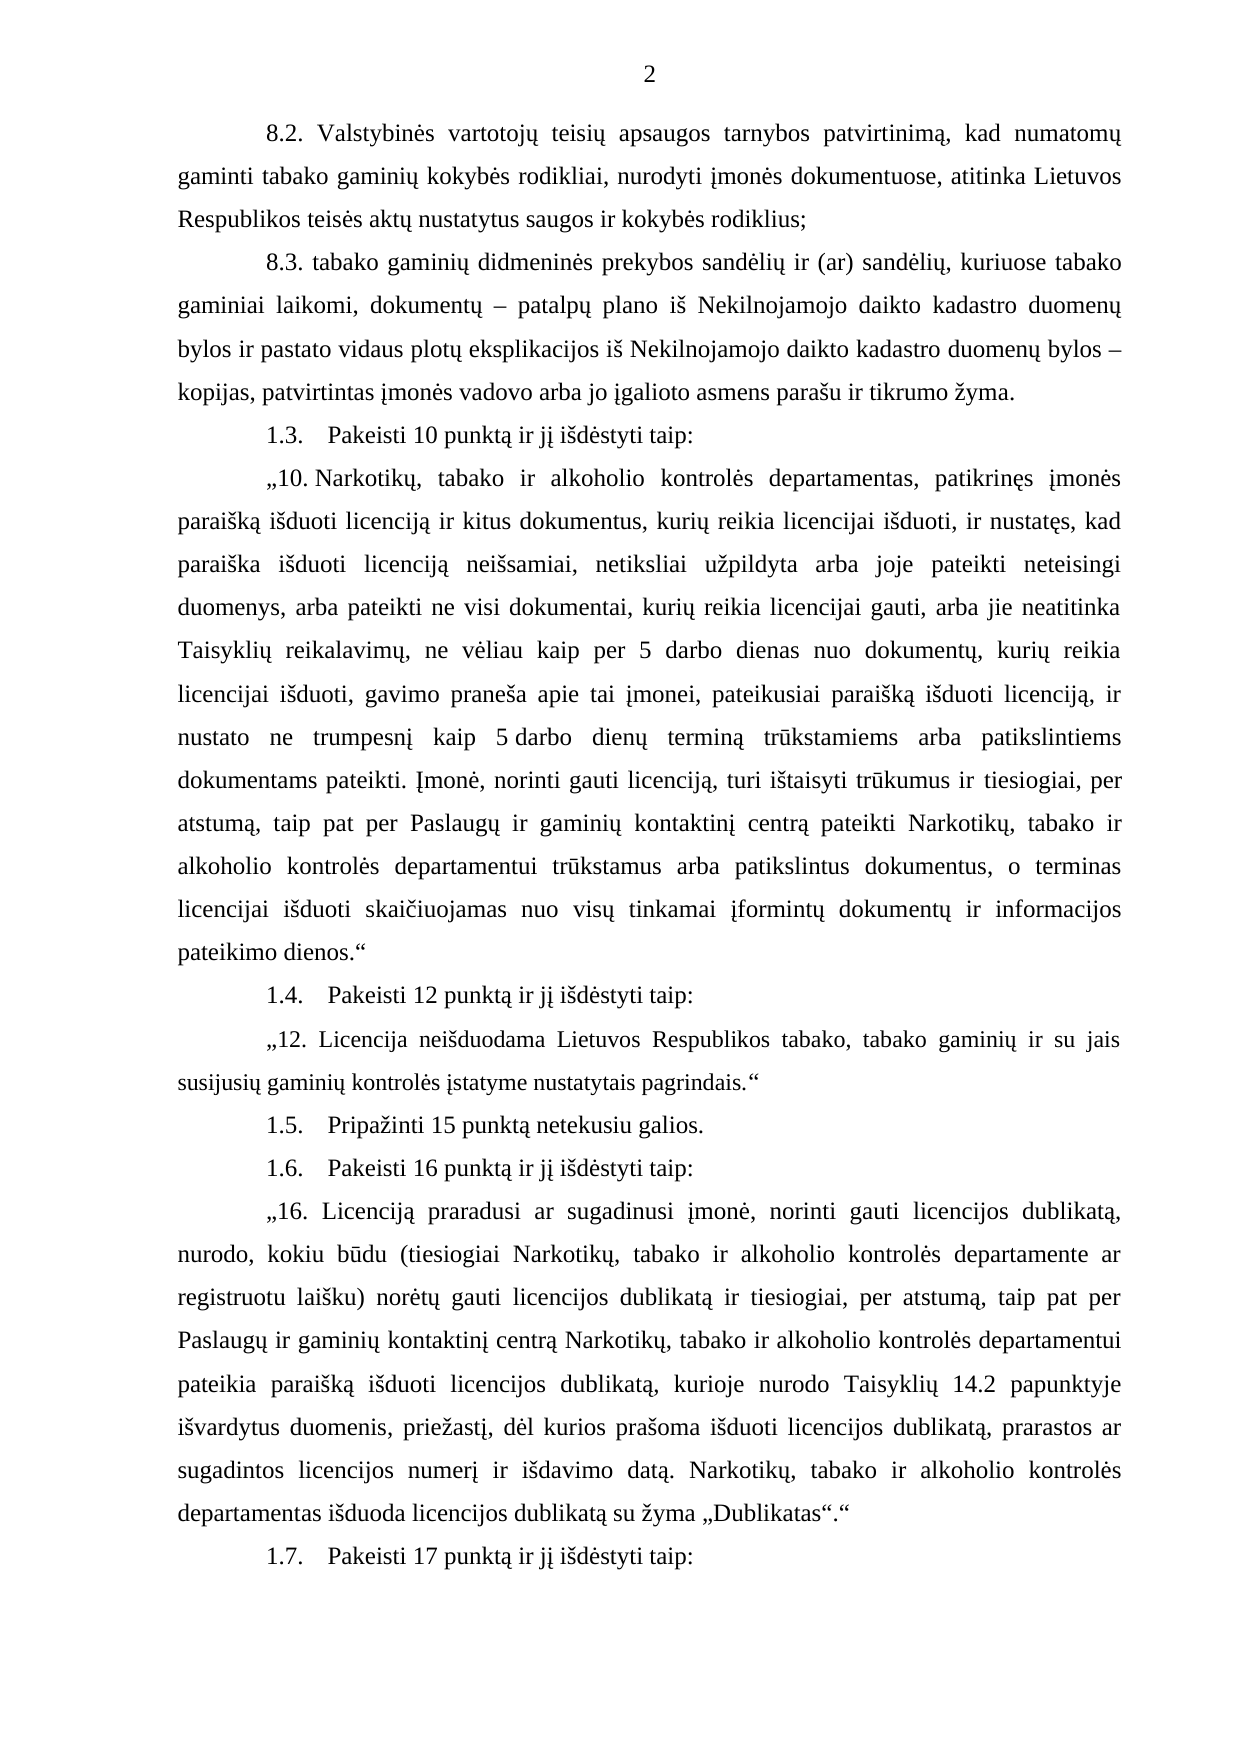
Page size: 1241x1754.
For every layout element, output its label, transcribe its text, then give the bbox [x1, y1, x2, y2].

text 8.3. tabako gaminių didmeninės prekybos sandėlių ir (ar) sandėlių, kuriuose tabako gaminiai laikomi, dokumentų – patalpų plano iš Nekilnojamojo daikto kadastro duomenų bylos ir pastato vidaus plotų eksplikacijos iš Nekilnojamojo daikto kadastro duomenų bylos – kopijas, patvirtintas įmonės vadovo arba jo įgalioto asmens parašu ir tikrumo žyma. [177, 247, 1122, 406]
text „16. Licenciją praradusi ar sugadinusi įmonė, norinti gauti licencijos dublikatą, nurodo, kokiu būdu (tiesiogiai Narkotikų, tabako ir alkoholio kontrolės departamente ar registruotu laišku) norėtų gauti licencijos dublikatą ir tiesiogiai, per atstumą, taip pat per Paslaugų ir gaminių kontaktinį centrą Narkotikų, tabako ir alkoholio kontrolės departamentui pateikia paraišką išduoti licencijos dublikatą, kurioje nurodo Taisyklių 14.2 papunktyje išvardytus duomenis, priežastį, dėl kurios prašoma išduoti licencijos dublikatą, prarastos ar sugadintos licencijos numerį ir išdavimo datą. Narkotikų, tabako ir alkoholio kontrolės departamentas išduoda licencijos dublikatą su žyma „Dublikatas“.“ [177, 1196, 1122, 1527]
text „12. Licencija neišduodama Lietuvos Respublikos tabako, tabako gaminių ir su jais susijusių gaminių kontrolės įstatyme nustatytais pagrindais.“ [177, 1024, 1122, 1096]
text 1.6. Pakeisti 16 punktą ir jį išdėstyti taip: [177, 1153, 1122, 1182]
text 1.5. Pripažinti 15 punktą netekusiu galios. [177, 1110, 1122, 1139]
text 8.2. Valstybinės vartotojų teisių apsaugos tarnybos patvirtinimą, kad numatomų gaminti tabako gaminių kokybės rodikliai, nurodyti įmonės dokumentuose, atitinka Lietuvos Respublikos teisės aktų nustatytus saugos ir kokybės rodiklius; [177, 118, 1122, 233]
text 1.4. Pakeisti 12 punktą ir jį išdėstyti taip: [177, 981, 1122, 1009]
text 1.3. Pakeisti 10 punktą ir jį išdėstyti taip: [177, 420, 1122, 449]
text 1.7. Pakeisti 17 punktą ir jį išdėstyti taip: [177, 1541, 1122, 1570]
text „10. Narkotikų, tabako ir alkoholio kontrolės departamentas, patikrinęs įmonės paraišką išduoti licenciją ir kitus dokumentus, kurių reikia licencijai išduoti, ir nustatęs, kad paraiška išduoti licenciją neišsamiai, netiksliai užpildyta arba joje pateikti neteisingi duomenys, arba pateikti ne visi dokumentai, kurių reikia licencijai gauti, arba jie neatitinka Taisyklių reikalavimų, ne vėliau kaip per 5 darbo dienas nuo dokumentų, kurių reikia licencijai išduoti, gavimo praneša apie tai įmonei, pateikusiai paraišką išduoti licenciją, ir nustato ne trumpesnį kaip 5 darbo dienų terminą trūkstamiems arba patikslintiems dokumentams pateikti. Įmonė, norinti gauti licenciją, turi ištaisyti trūkumus ir tiesiogiai, per atstumą, taip pat per Paslaugų ir gaminių kontaktinį centrą pateikti Narkotikų, tabako ir alkoholio kontrolės departamentui trūkstamus arba patikslintus dokumentus, o terminas licencijai išduoti skaičiuojamas nuo visų tinkamai įformintų dokumentų ir informacijos pateikimo dienos.“ [177, 463, 1122, 966]
